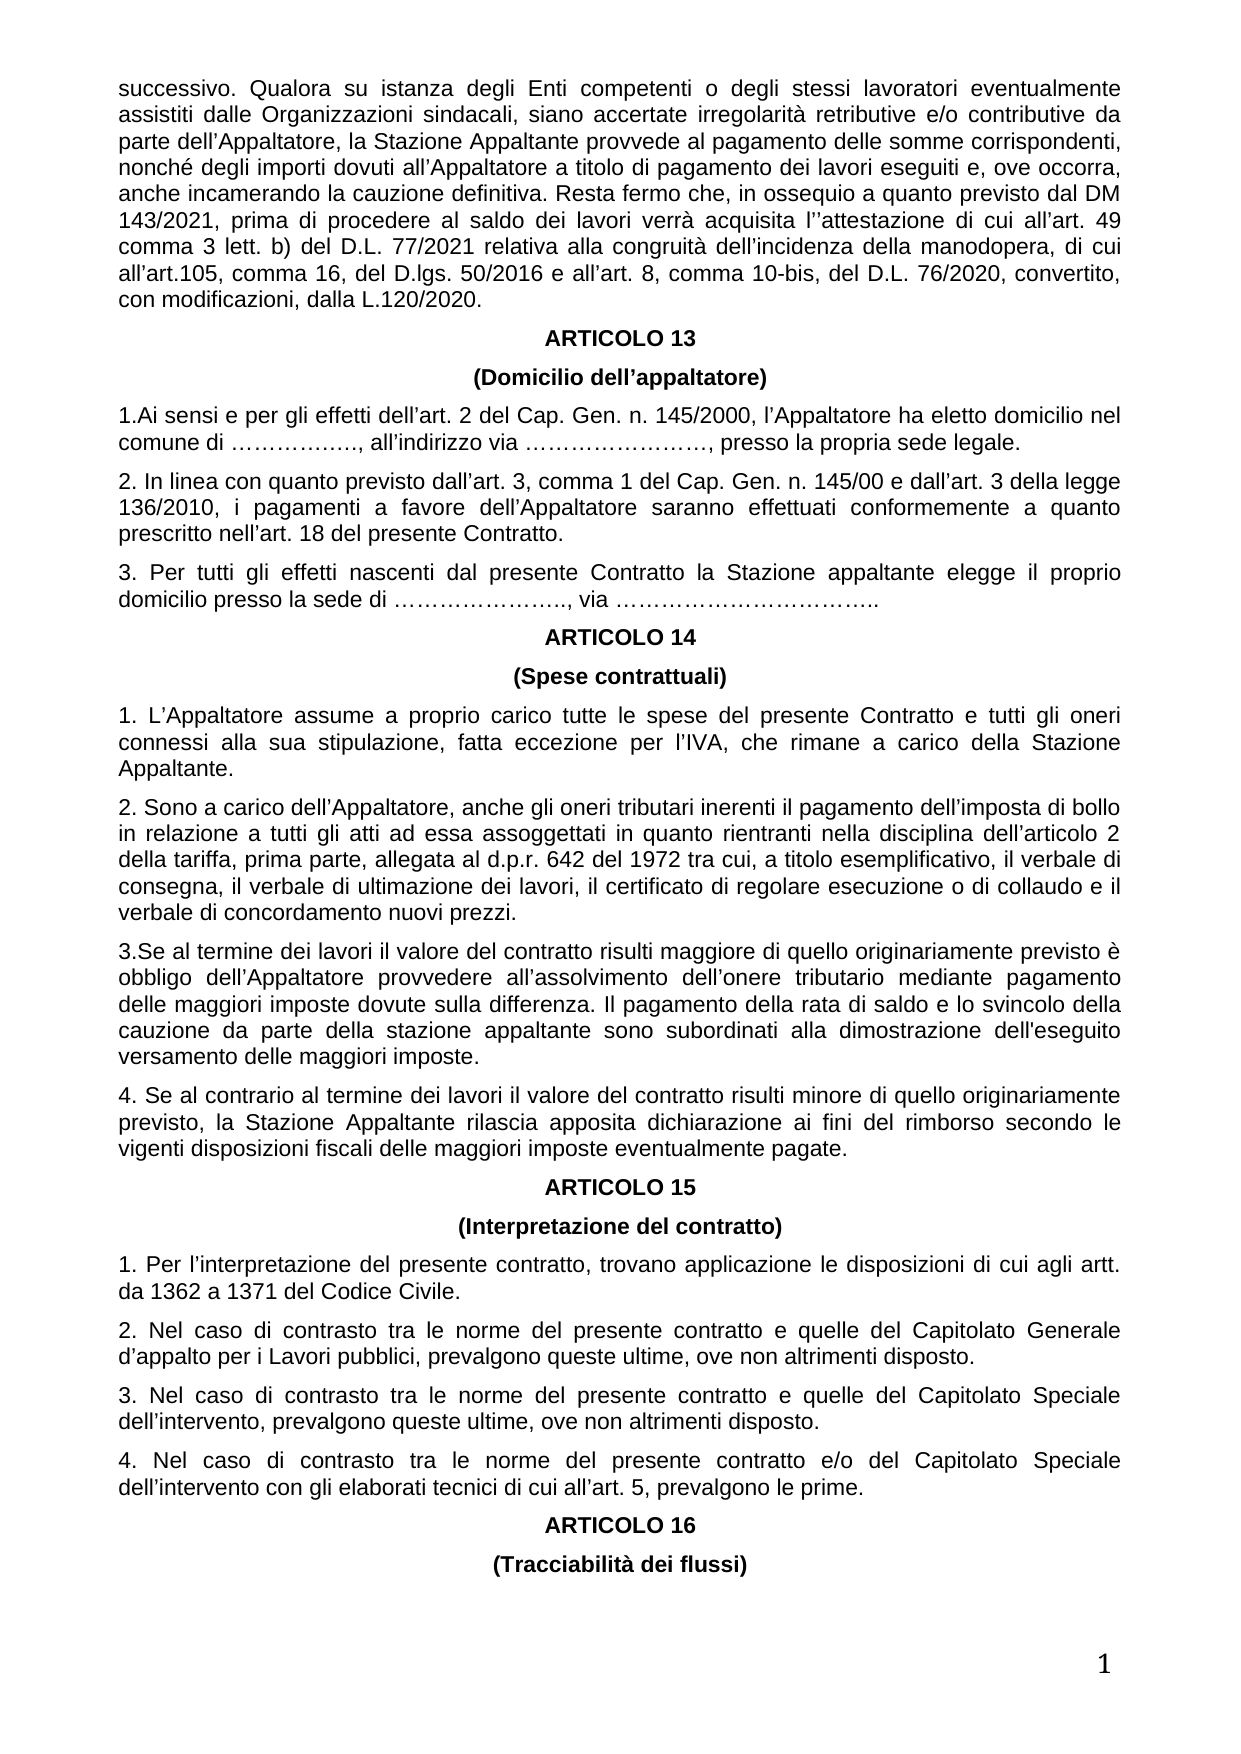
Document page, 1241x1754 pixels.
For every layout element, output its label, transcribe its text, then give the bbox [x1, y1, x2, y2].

text successivo. Qualora su istanza degli Enti competenti o degli stessi lavoratori eventualmente assistiti dalle Organizzazioni sindacali, siano accertate irregolarità retributive e/o contributive da parte dell’Appaltatore, la Stazione Appaltante provvede al pagamento delle somme corrispondenti, nonché degli importi dovuti all’Appaltatore a titolo di pagamento dei lavori eseguiti e, ove occorra, anche incamerando la cauzione definitiva. Resta fermo che, in ossequio a quanto previsto dal DM 143/2021, prima di procedere al saldo dei lavori verrà acquisita l’’attestazione di cui all’art. 49 comma 3 lett. b) del D.L. 77/2021 relativa alla congruità dell’incidenza della manodopera, di cui all’art.105, comma 16, del D.lgs. 50/2016 e all’art. 8, comma 10-bis, del D.L. 76/2020, convertito, con modificazioni, dalla L.120/2020. [118, 75, 1122, 312]
text ARTICOLO 13 [118, 325, 1122, 351]
text 2. In linea con quanto previsto dall’art. 3, comma 1 del Cap. Gen. n. 145/00 e dall’art. 3 della legge 136/2010, i pagamenti a favore dell’Appaltatore saranno effettuati conformemente a quanto prescritto nell’art. 18 del presente Contratto. [118, 468, 1122, 547]
text (Spese contrattuali) [118, 663, 1122, 689]
text 3. Nel caso di contrasto tra le norme del presente contratto e quelle del Capitolato Speciale dell’intervento, prevalgono queste ultime, ove non altrimenti disposto. [118, 1382, 1122, 1434]
text 4. Se al contrario al termine dei lavori il valore del contratto risulti minore di quello originariamente previsto, la Stazione Appaltante rilascia apposita dichiarazione ai fini del rimborso secondo le vigenti disposizioni fiscali delle maggiori imposte eventualmente pagate. [118, 1082, 1122, 1161]
text (Domicilio dell’appaltatore) [118, 363, 1122, 390]
text 3. Per tutti gli effetti nascenti dal presente Contratto la Stazione appaltante elegge il proprio domicilio presso la sede di ………………….., via …………………………….. [118, 559, 1122, 612]
text 3.Se al termine dei lavori il valore del contratto risulti maggiore di quello originariamente previsto è obbligo dell’Appaltatore provvedere all’assolvimento dell’onere tributario mediante pagamento delle maggiori imposte dovute sulla differenza. Il pagamento della rata di saldo e lo svincolo della cauzione da parte della stazione appaltante sono subordinati alla dimostrazione dell'eseguito versamento delle maggiori imposte. [118, 938, 1122, 1070]
text ARTICOLO 14 [118, 624, 1122, 651]
text ARTICOLO 16 [118, 1512, 1122, 1539]
text ARTICOLO 15 [118, 1174, 1122, 1200]
text 1.Ai sensi e per gli effetti dell’art. 2 del Cap. Gen. n. 145/2000, l’Appaltatore ha eletto domicilio nel comune di ………….…., all’indirizzo via ……………………, presso la propria sede legale. [118, 402, 1122, 455]
text (Tracciabilità dei flussi) [118, 1551, 1122, 1577]
text 2. Nel caso di contrasto tra le norme del presente contratto e quelle del Capitolato Generale d’appalto per i Lavori pubblici, prevalgono queste ultime, ove non altrimenti disposto. [118, 1317, 1122, 1369]
text 1. Per l’interpretazione del presente contratto, trovano applicazione le disposizioni di cui agli artt. da 1362 a 1371 del Codice Civile. [118, 1251, 1122, 1304]
text (Interpretazione del contratto) [118, 1213, 1122, 1239]
text 4. Nel caso di contrasto tra le norme del presente contratto e/o del Capitolato Speciale dell’intervento con gli elaborati tecnici di cui all’art. 5, prevalgono le prime. [118, 1447, 1122, 1500]
text 2. Sono a carico dell’Appaltatore, anche gli oneri tributari inerenti il pagamento dell’imposta di bollo in relazione a tutti gli atti ad essa assoggettati in quanto rientranti nella disciplina dell’articolo 2 della tariffa, prima parte, allegata al d.p.r. 642 del 1972 tra cui, a titolo esemplificativo, il verbale di consegna, il verbale di ultimazione dei lavori, il certificato di regolare esecuzione o di collaudo e il verbale di concordamento nuovi prezzi. [118, 794, 1122, 925]
text 1. L’Appaltatore assume a proprio carico tutte le spese del presente Contratto e tutti gli oneri connessi alla sua stipulazione, fatta eccezione per l’IVA, che rimane a carico della Stazione Appaltante. [118, 702, 1122, 781]
